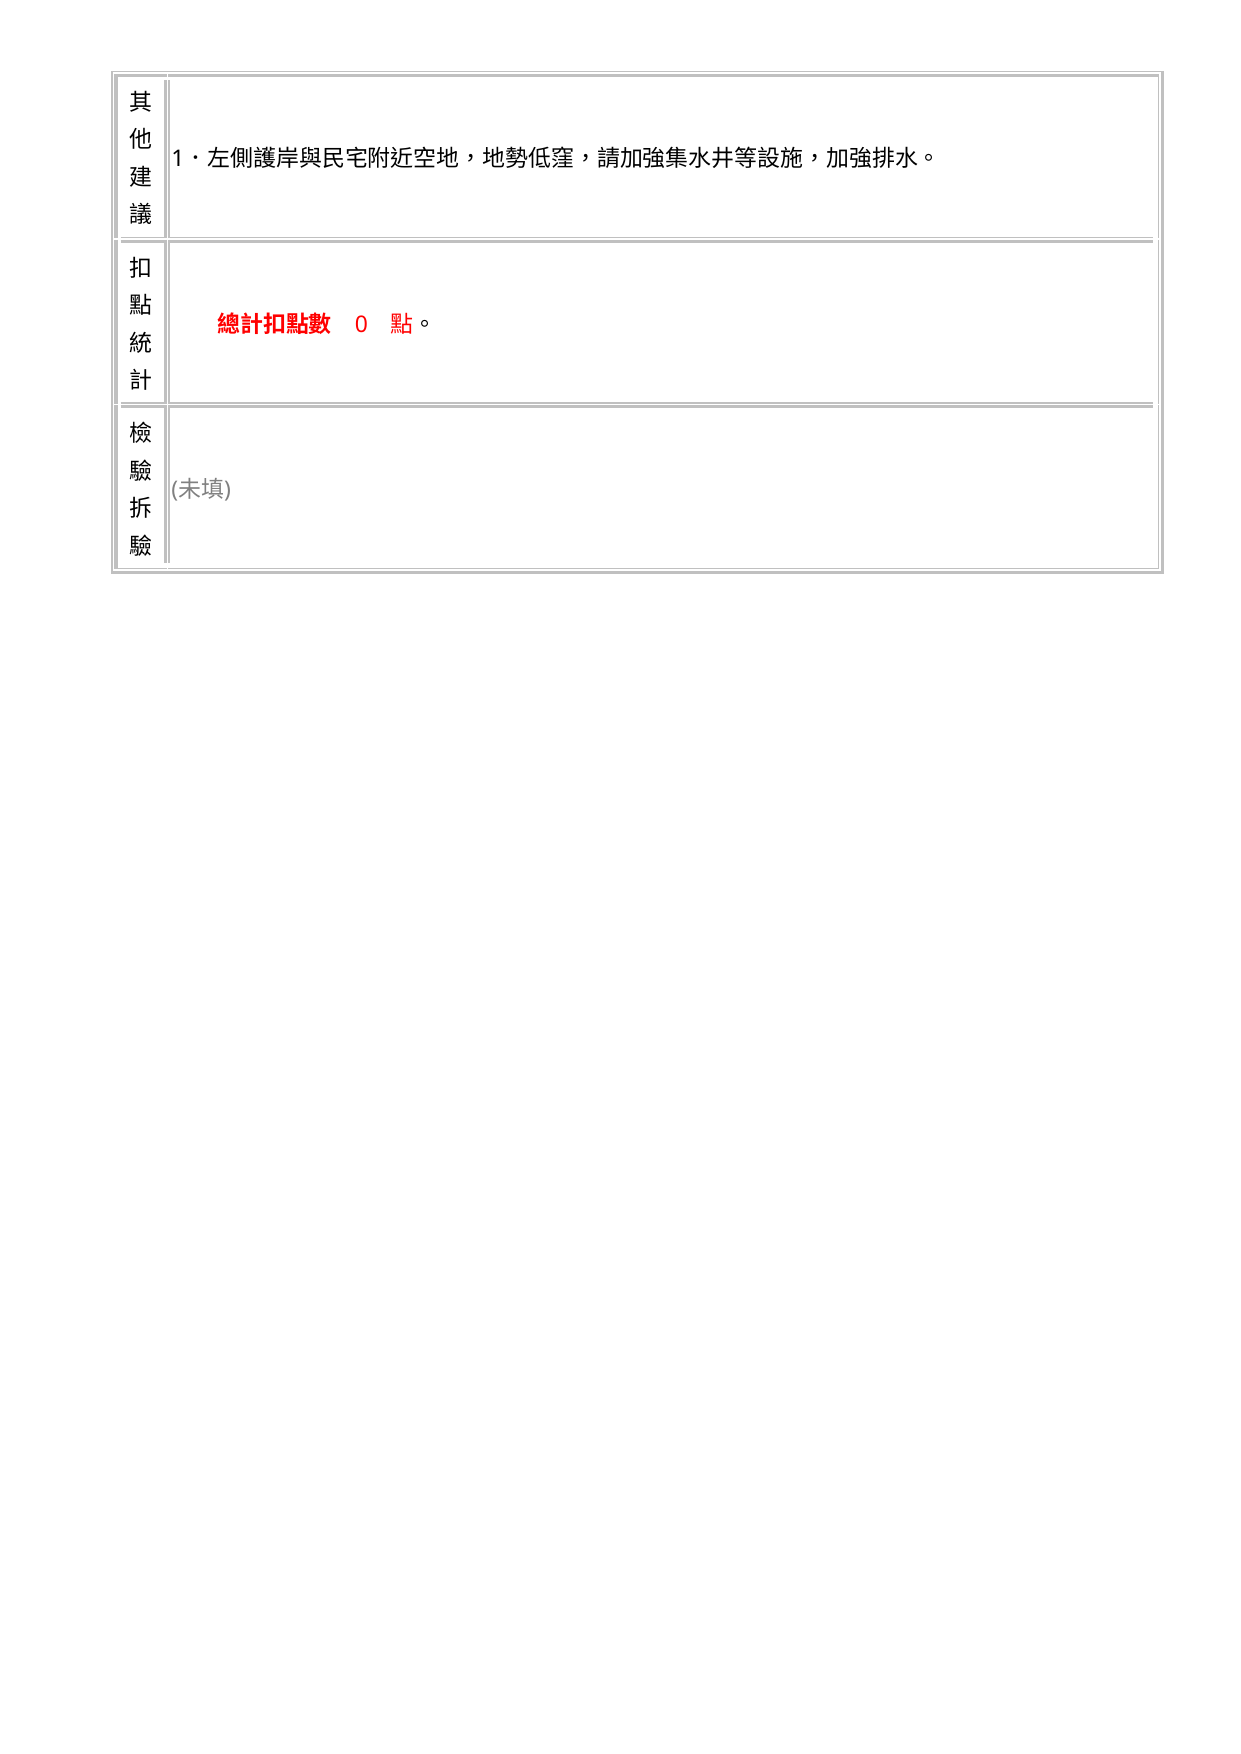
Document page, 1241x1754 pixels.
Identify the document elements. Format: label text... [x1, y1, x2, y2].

table_cell 其 他 建 議 [118, 77, 167, 236]
table_cell 1．左側護岸與民宅附近空地，地勢低窪，請加強集水井等設施，加強排水。 [167, 72, 1161, 236]
table_cell 檢 驗 拆 驗 [114, 402, 167, 568]
table_cell 總計扣點數 0 點。 [167, 236, 1161, 402]
table_cell 扣 點 統 計 [114, 236, 167, 402]
table_cell (未填) [167, 402, 1161, 568]
